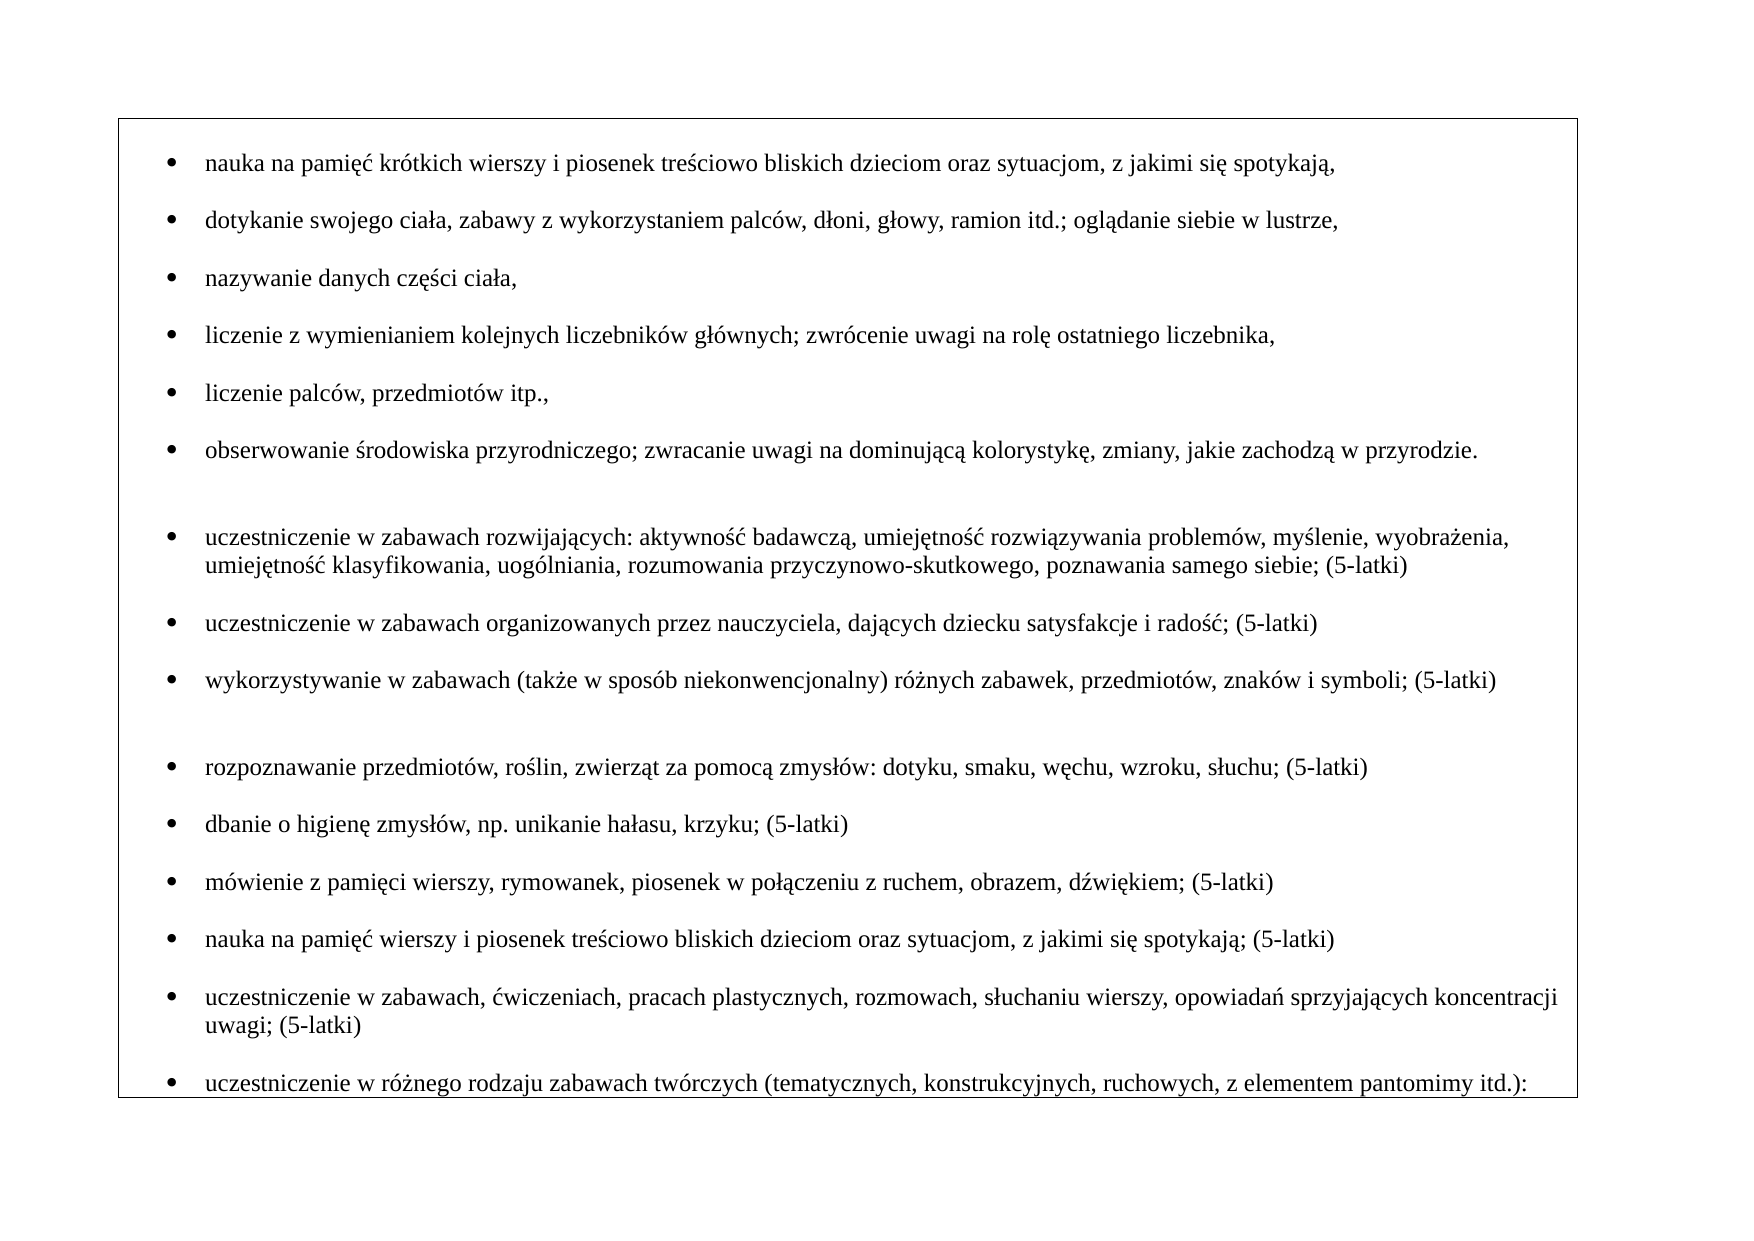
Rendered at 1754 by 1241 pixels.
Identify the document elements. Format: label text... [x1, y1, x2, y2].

table_cell Treści programowe: Fizyczny obszar rozwoju dziecka Społeczna aktywność dziecka: korzystanie z własnych zmysłów: rozpoznawanie smaku, zapachu, słyszanych dźwięków, rozpoznawanie za pomocą wzroku, dotyku, wskazywanie części ciała i ich nazywanie, korzystanie z toalety, udział w porządkowaniu sali po skończonej zabawie, zawracanie uwagi na kulturę spożywania posiłków; (5-latki) samodzielne rozbieranie się i ubieranie oraz dbanie o swoją garderobę; (5-latki) porządkowanie po sobie miejsc zabaw, pracy i spożywania posiłków; (5-latki) dbanie o porządek na półkach indywidualnych; (5-latki) Językowa aktywność dziecka: rozwijanie sprawności całego ciała (w toku wykonywania czynności samoobsługowych, zabaw ruchowych); nazywanie wybranych części ciała, nabywanie koordynacji ruchowej nabywanie koordynacji wzrokowo-ruchowej, np. powtarzanie prostych ruchów innej osoby w czasie zabawy. nabywanie sprawności manualnej (poprzez wykonywanie czynności wymagających zaangażowania mięśni dłoni, np. lepienie prostych kształtów z plasteliny, zgniatanie i zaginanie papieru) rozwijanie sprawności całego ciała (w toku wykonywania czynności samoobsługowych, zabaw ruchowych i ćwiczeń gimnastycznych); (5-latki) wykonywanie czynności wymagających zaangażowania mięśni dłoni, np.: lepienie z plasteliny, zgniatanie i zaginanie papieru, wycinanie, wydzieranie; (5-latki) rozwijanie koordynacji wzrokowo-ruchowej, np.: powtarzanie ruchów innej osoby w czasie zabawy; (5-latki) wykonywanie czynności z dużym i małym napięciem mięśniowym w toku zabaw ruchowych i ćwiczeń plastycznych; (5-latki) odwzorowywanie elementów (przerysowywanie, rysowanie według wzoru, kalkowanie); (5-latki) Artystyczna aktywność dziecka: uczestniczenie w zabawach rytmicznych i ruchowych, reagowanie na zmiany tempa i dynamiki utworu o dużym zróżnicowaniu, rytmiczne poruszanie się przy muzyce, uczestniczenie w zabawach konstrukcyjnych, uczestniczenie w zabawach angażujących kilka zmysłów jednocześnie. uczestniczenie w zabawach rytmicznych, ruchowych, pląsach przy muzyce; (5-latki) uczestniczenie w zabawach konstrukcyjno-technicznych wykorzystujących doświadczenia zbierane podczas poznawania środowiska technicznego, np. składanie zabawek z oddzielnych części, budowanie różnych konstrukcji z klocków, przezywanie radości z pozytywnych efektów swoich działań; (5-latki) Ruchowa i zdrowotna aktywność dziecka: nazywanie wybranych części ciała, uczestniczenie w zabawach ruchowych: kształtujących postawę, orientacyjno-porządkowych, bieżnych, z elementami czworakowania, z elementami skoku, podskoku, z elementami toczenia, z elementami rzutu, chwytu, równoważnych, organizowanych metodą opowieści ruchowych, ze śpiewem, przebywanie na świeżym powietrzu – uczestniczenie w spacerach, zabawach, dbanie o higienę poprzez: codzienne mycie całego ciała, mycie zębów po posiłkach, samodzielne korzystanie z toalety, mycie rąk, zwłaszcza po pobycie w toalecie i zabawie na świeżym powietrzu, utrzymywanie czystości odzieży, obuwia, samodzielne ubieranie się i rozbieranie, dbanie o rzeczy osobiste, codzienne zmienianie bielizny, nieużywanie cudzych grzebieni, szczotek, ręczników, zachowywanie porządku w miejscu zabawy, wyrabianie nawyków zdrowotnych przy każdej nadarzającej się sytuacji (np. mycie rąk po skorzystaniu z toalety, składanie w jedno miejsce ubrań podczas przygotowań do leżakowania, korzystnie z chusteczek higienicznych w razie potrzeby), nazywanie części ciała; (5-latki) utrwalanie orientacji w schemacie własnego ciała i ciała drugiej osoby (np. w kontekście kształtowania prawidłowej postawy); (5-latki) uczestniczenie w zabawach ruchowych: kształtujących postawę, orientacyjno-porządkowych, bieżnych, z elementami skoku, podskoku, z elementami toczenia, z elementami rzutu, chwytu, równoważnych, organizowanych metodą opowieści ruchowych, ze śpiewem; (5-latki) uczestniczenie w zabawach organizowanych w terenie (w ogrodzie przedszkolnym, w parku, na boisku) w różnych porach roku (na śniegu, w wodzie); (5-latki) uczestniczenie w ćwiczeniach gimnastycznych; (5-latki) ubieranie się odpowiednio do warunków atmosferycznych występujących w danej porze roku (zapobieganie przegrzaniu i zmarznięciu); (5-latki) przebywanie na świeżym powietrzu; uczestniczenie w spacerach, zabawach i ćwiczeniach ruchowych; (5-latki) dbanie o higienę poprzez codzienne mycie całego ciała, mycie zębów po posiłkach, samodzielne korzystanie z toalety, mycie rak, zwłaszcza po pobycie w toalecie i po zabawie na świeżym powietrzu, utrzymywanie czystości odzieży, obuwia; zwracanie uwagi na estetyczny wygląd, samodzielne ubieranie się i rozbieranie, dbanie o rzeczy osobiste, codzienne zmienianie bielizny, nieużywanie cudzych grzebieni, szczotek, ręczników, zachowywanie porządku w miejscu zabawy, pracy, nauki; (5-latki) sygnalizowanie nauczycielowi złego samopoczucia; (5-latki) wyrabianie nawyków zdrowotnych, np. samodzielnego ubierania się, poprawnego korzystania z toalety, właściwego zachowania się przy stole, przestrzegania zasad bezpieczeństwa w toku zabaw ruchowych i innych; (5-latki) aktywne uczestniczenie w zabawach na świeżym powietrzu; (5-latki) przeplatanie aktywności ruchowej z odpoczynkiem; (5-latki) wybieranie bezpiecznego miejsca do zabaw; (5-latki) bezpieczne korzystanie ze sprzętu sportowego, urządzeń znajdujących się na placu zabaw; (5-latki) informowanie nauczyciela o wszystkich sytuacjach budzących wątpliwości i obawy; (5-latki) naśladowanie ruchów wykonywanych przez nauczyciela, odtwarzanie ruchem całego ciała lub samych rąk sposobów poruszania się zwierząt itp.; (5-latki) Emocjonalny obszar rozwoju dziecka Społeczna aktywność dziecka: podejmowanie prób wspólnych zabaw, wyrażanie i nazywanie różnych emocji podczas zabaw; (5-latki) określanie sytuacji wywołujących różne emocje, np.: radość, złość, smutek, strach; (5-latki) radzenie sobie z emocjami poprzez udział w zabawach , rozmowach, słuchaniu wybranych utworów literackich; (5-latki) zapraszanie innych dzieci do wspólnej zabawy; (5-latki) szanowanie wytworów pracy innych oraz ich własności; (5-latki) dzielenie się wrażeniami, spostrzeżeniami z obserwacji danego zdarzenia, danej sytuacji; (5-latki) zwracanie się o pomoc w trudnych sytuacjach; (5-latki) dostrzeganie, że rośliny i zwierzęta mają swoje potrzeby; dbanie o nie (np. dokarmianie ptaków zimą), (5-latki) Społeczny obszar rozwoju dziecka Społeczna aktywność dziecka: podawanie swojego imienia i nazwiska, poznawanie imion i nazwisk dzieci z grupy, przestrzeganie ustalonych umów i zasad regulujących współżycie w grupie, podejmowanie prób wspólnych zabaw, uczestniczenie we wspólnych zabawach, odpowiadanie na pytania, prezentowanie swoich wyrobów, dokonanie samooceny ich wykonania; (5-latki) uczestniczenie w sytuacjach stwarzających możliwość wyboru, przewidywanie skutków zachowań, zwracanie uwagi na konsekwencje wynikające z danego wyboru; (5-latki) przestrzeganie wspólnie ustalonych umów i zasad regulujących współżycie w grupie; (5-latki) dostrzeganie potrzeb innych, szanowanie ich; (5-latki) cieszenie się z sukcesów drugiej osoby; (5-latki) pomaganie kolegom w sytuacjach wywołujących smutek; (5-latki) szanowanie wytworów pracy innych oraz ich własności; (5-latki) współdziałanie podczas zabaw, gier, tańców integracyjnych; (5-latki) unikanie zachować agresywnych, powstrzymywanie ich, dążenie do kompromisu; (5-latki) uczestniczenie we wspólnych zabawach, np.: ruchowych, prowadzonych metodą Rudolfa Labana, Weroniki Sherborne, wspólne wykonywanie prac plastycznych; (5-latki) dzielenie się wrażeniami, spostrzeżeniami z obserwacji danego zdarzenia, danej sytuacji; (5-latki) odpowiadanie na zadane pytania, formułowanie własnych pytań; (5-latki) Poznawczy obszar rozwoju dziecka Społeczna aktywność dziecka: określanie tego, co dziecko lubi robić, wymienianie i nazywanie wybranych zawodów, odgrywanie różnych ról zawodowych w zabawie, spacerowanie w pobliżu przedszkola. określanie tego, co dziecko robi dobrze: (5-latki) podawanie nazw zawodów wykonywanych przez osoby w jego najbliższym otoczeniu i nazw tych zawodów, które wzbudziły jego zainteresowanie; (5-latki) identyfikowanie i opisywanie czynności zawodowych wykonywanych przez te osoby; (5-latki) podejmowanie prób posługiwania się przyborami i narzędziami zgodnie z ich przeznaczeniem; (5-latki) opowiadanie o sobie w grupie rówieśniczej; (5-latki) opowiadanie o tym, kim chciałoby zostać; (5-latki) oglądanie zdjęć, ilustracji, słuchanie wierszy, opowiadań – odwoływanie się do własnych obserwacji w celu zwróceni uwagi na piękno naszego kraju; (5-latki) Językowa aktywność dziecka: słuchanie dźwięków dochodzących z otoczenia, różnicowanie głosów zwierząt, pojazdów, naśladowanie ich, maszerowanie w rytmie muzyki lub w rytmie wystukiwanym na bębenku, wyrażanie swoich myśli, potrzeb, przeżyć w rozmowach z rówieśnikami w codziennych sytuacjach; swobodne rozmowy na tematy bliskie dzieciom w kontaktach indywidualnych, wypowiadanie się na temat obrazka, ilustracji, wysłuchanego tekstu, powtarzanie krótkich rymowanek, wypowiadanie się prostymi zdaniami, słuchanie wierszy, opowiadań, odpowiadanie na pytania dotyczące utworu literackiego, obserwowanie otoczenia, wymienianie jego elementów. uczestniczenie w zabawach polegających na odtwarzaniu dźwięków, np. w zabawie w echo melodyczne, wokalne; (5-latki) aktywne słuchanie rozmówcy; (5-latki) wyklaskiwanie rytmicznych fragmentów piosenek; (5-latki) wyrażanie swoich myśli, potrzeb, przeżyć w rozmowach z rówieśnikami w codziennych sytuacjach; (5-latki) swobodne rozmowy na tematy bliskie dzieciom w kontaktach grupowych; (5-latki) przekazywanie swoich odczuć, intencji w sposób werbalny i niewerbalny; (5-latki) stosowanie w wypowiedziach właściwych form fleksyjnych wszystkich odmiennych części mowy: czasownika, rzeczownika, zaimka, przymiotnika, liczebnika; (5-latki) wypowiadanie się złożonymi zdaniami, stosowanie kilkuzdaniowej wypowiedzi; (5-latki) odpowiadanie na pytania, poprawne formułowanie pytań; (5-latki) obserwowanie otoczenia, wymienianie jego elementów, porównywanie ich z tym, co się znajduje dalej; (5-latki) wymawianie samogłosek, a potem wymawianie za nauczycielem spółgłosek; (5-latki) słuchanie zdań, wyodrębnianie w nich słów; liczenie słów w zdaniach; układanie zdań z określonej liczby słów; określanie kolejnych słów w zdaniu; (5-latki) układanie rymów do podanych słów; (5-latki) wyodrębnianie w słowach sylab, określanie ich kolejności; dzielenie słów na sylaby; liczenie sylab w słowach; tworzenie słów rozpoczynających się, kończących się dana sylabą; (5-latki) umiejętne odczytywanie często stosowanych oznaczeń i symboli; (5-latki) zwracanie uwagi na fakt, że czytanie obok mówienia i pisania jest jedną z form komunikowania się ludzi; (5-latki) rozpoznawanie liter drukowanych – małych i wielkich; (5-latki) tworzenie wyrazów z poznanych liter i ich odczytywanie; (5-latki) całościowe rozpoznawanie napisów umieszczonych w sali zajęć – nazw znajdujących się tam zabawek, kącików zainteresowań, roślin (sukcesywne ich wymienianie); (5-latki) wykonywanie ćwiczeń rozwijających orientacje przestrzenną (przygotowanie do czytania od lewej strony do prawej); (5-latki) rozumienie wybranych znaków umownych; (5-latki) Artystyczna aktywność dziecka: słuchanie piosenek w wykonaniu nauczyciela, nauka prostych piosenek fragmentami metodą ze słuchu, śpiewanie piosenek razem z osobą dorosłą, uczestniczenie w zabawach rytmicznych, ruchowych, rytmiczne poruszanie się przy muzyce, tworzenie galerii prac plastycznych dzieci, słuchanie fragmentów książek i tekstów z czasopism, uczestniczenie w zabawach naśladowczych, uczestniczenie w zabawach konstrukcyjnych. słuchanie piosenek w wykonaniu nauczyciela oraz nagrań; (5-latki) nauka piosenek fragmentami, metodą ze słuchu; (5-latki) śpiewanie piosenek – zbiorowe i indywidualne; (5-latki) śpiewanie regionalnych piosenek ludowych; (5-latki) wykorzystanie naturalnych efektów perkusyjnych (klaskania, tupania, stukania…) do akompaniamentu podczas słuchania lub śpiewania piosenek; (5-latki) poznawanie wyglądu instrumentów perkusyjnych: kołatki, grzechotki, bębenka, trójkąta, talerzy, drewienek i sposobu gry na nich; (5-latki) wykonywanie akompaniamentu do piosenek na instrumentach perkusyjnych oraz innych przedmiotach – indywidualnie lub grupowo (tworzenie orkiestry); (5-latki) wykonywanie prostych, jedno-, dwutaktowych tematów rytmicznych na instrumentach perkusyjnych; (5-latki) uczestniczenie w zabawach rytmicznych, ruchowych, pląsach przy muzyce; (5-latki) reagowanie na zmiany tempa i dynamiki utworu; (5-latki) estetyczne, rytmiczne poruszanie się przy muzyce; (5-latki) improwizowanie piosenki ruchem; (5-latki) dostrzeganie zmian w wysokości dźwięków; (5-latki) tworzenie galerii prac plastycznych dzieci, związanych, np. z porami roku; (5-latki) tworzenie różnych przestrzennych kompozycji z wykorzystaniem palców, dłoni, całego ciała; (5-latki) rysowanie, malowanie farbami plakatowymi, akwarelami z użyciem palców lub pędzli, na różnym podłożu; wycinanie, wydzieranie z różnych materiałów, obrysowywanie szablonów, lepienie z gliny, plasteliny, masy solnej i papierowej, modeliny, naklejanie, ugniatanie itd.; (5-latki) odczuwanie radości z tworzenia, działania plastycznego; (5-latki) słuchanie, czytanych przez nauczyciela lub lektora, fragmentów literatury z odpowiednią intonacją i odpowiednim natężeniem głosu; zwracanie uwagi na piękno języka polskiego (5-latki) poznawanie, w sposób bezpośredni lub pośredni, różnych form zastosowania techniki w życiu ludzi (np. korzystanie z telefonu stacjonarnego lub komórkowego, komputera); (5-latki) dostrzeganie roli urządzeń gospodarstwa domowego w ułatwianiu pracy ludziom; (5-latki) wyrażanie swoich przeżyć wewnętrznych, uczuć poprzez różne formy ekspresji: słowną, ruchową, plastyczną, muzyczną; (5-latki) Aktywność poznawcza wykorzystywanie w zabawach różnych zabawek, przedmiotów, uczestniczenie w zabawach organizowanych przez nauczyciela, dających dziecku satysfakcję i radość, rozpoznawanie przedmiotów, roślin, zwierząt za pomocą zmysłów: dotyku, smaku, węchu, wzroku, słuchu, powtarzanie z pamięci wierszy, rymowanek, piosenek w połączeniu z ruchem, nauka na pamięć krótkich wierszy i piosenek treściowo bliskich dzieciom oraz sytuacjom, z jakimi się spotykają, dotykanie swojego ciała, zabawy z wykorzystaniem palców, dłoni, głowy, ramion itd.; oglądanie siebie w lustrze, nazywanie danych części ciała, liczenie z wymienianiem kolejnych liczebników głównych; zwrócenie uwagi na rolę ostatniego liczebnika, liczenie palców, przedmiotów itp., obserwowanie środowiska przyrodniczego; zwracanie uwagi na dominującą kolorystykę, zmiany, jakie zachodzą w przyrodzie. uczestniczenie w zabawach rozwijających: aktywność badawczą, umiejętność rozwiązywania problemów, myślenie, wyobrażenia, umiejętność klasyfikowania, uogólniania, rozumowania przyczynowo-skutkowego, poznawania samego siebie; (5-latki) uczestniczenie w zabawach organizowanych przez nauczyciela, dających dziecku satysfakcje i radość; (5-latki) wykorzystywanie w zabawach (także w sposób niekonwencjonalny) różnych zabawek, przedmiotów, znaków i symboli; (5-latki) rozpoznawanie przedmiotów, roślin, zwierząt za pomocą zmysłów: dotyku, smaku, węchu, wzroku, słuchu; (5-latki) dbanie o higienę zmysłów, np. unikanie hałasu, krzyku; (5-latki) mówienie z pamięci wierszy, rymowanek, piosenek w połączeniu z ruchem, obrazem, dźwiękiem; (5-latki) nauka na pamięć wierszy i piosenek treściowo bliskich dzieciom oraz sytuacjom, z jakimi się spotykają; (5-latki) uczestniczenie w zabawach, ćwiczeniach, pracach plastycznych, rozmowach, słuchaniu wierszy, opowiadań sprzyjających koncentracji uwagi; (5-latki) uczestniczenie w różnego rodzaju zabawach twórczych (tematycznych, konstrukcyjnych, ruchowych, z elementem pantomimy itd.): (5-latki) słuchanie rymowanek, wierszy, opisujących nierealne miejsca, postacie, zdarzenia; (5-latki) nazywanie i wskazywanie części ciała występujących podwójnie, parami – oczu, uszu, nóg; (5-latki) poruszanie się pod dyktando nauczyciela; (5-latki) wykonywanie ćwiczeń w parach; (5-latki) budowanie danego szeregu według wzrastającej lub malejącej liczby elementów, wielkości, natężenia barwy; (5-latki) łączenie przedmiotów w grupy na podstawie cechy percepcyjnej, np. barwy, wielkości, kształtu, a następnie cech funkcjonalnych; (5-latki) rozróżnianie błędnego liczenia od poprawnego; (5-latki) pomaganie zwierzętom, np. dokarmianie zwierząt w schronisku, ptaków zimą; (5-latki) rozwijanie wyobraźni przestrzennej (np. poprzez zastosowanie przestrzennych technik plastycznych, takich jak: konstruowanie, modelowanie itp., oraz pozostawianie swobody w zagospodarowaniu przestrzeni kartki w toku rysowania); (5-latki) nabywanie wrażliwości dotykowej (poprzez kontakt z różnym materiałem przeznaczonym do działalności plastyczno-konstrukcyjnej, np. sznurkiem, watą, folia aluminiową, papierem ściernym, styropianem); (5-latki) wyszukiwanie takich samych przedmiotów, obrazów, symboli graficznych; (5-latki) segregowanie danych symboli graficznych według przyjętego kryterium; (5-latki) Program wychowania przedszkolnego, Grupa MAC S.A. 2020 (s. 41–45, 46–48, 50, 52–54, 56–62, 65–69, 70–73, 78, 79). [119, 119, 1577, 1097]
